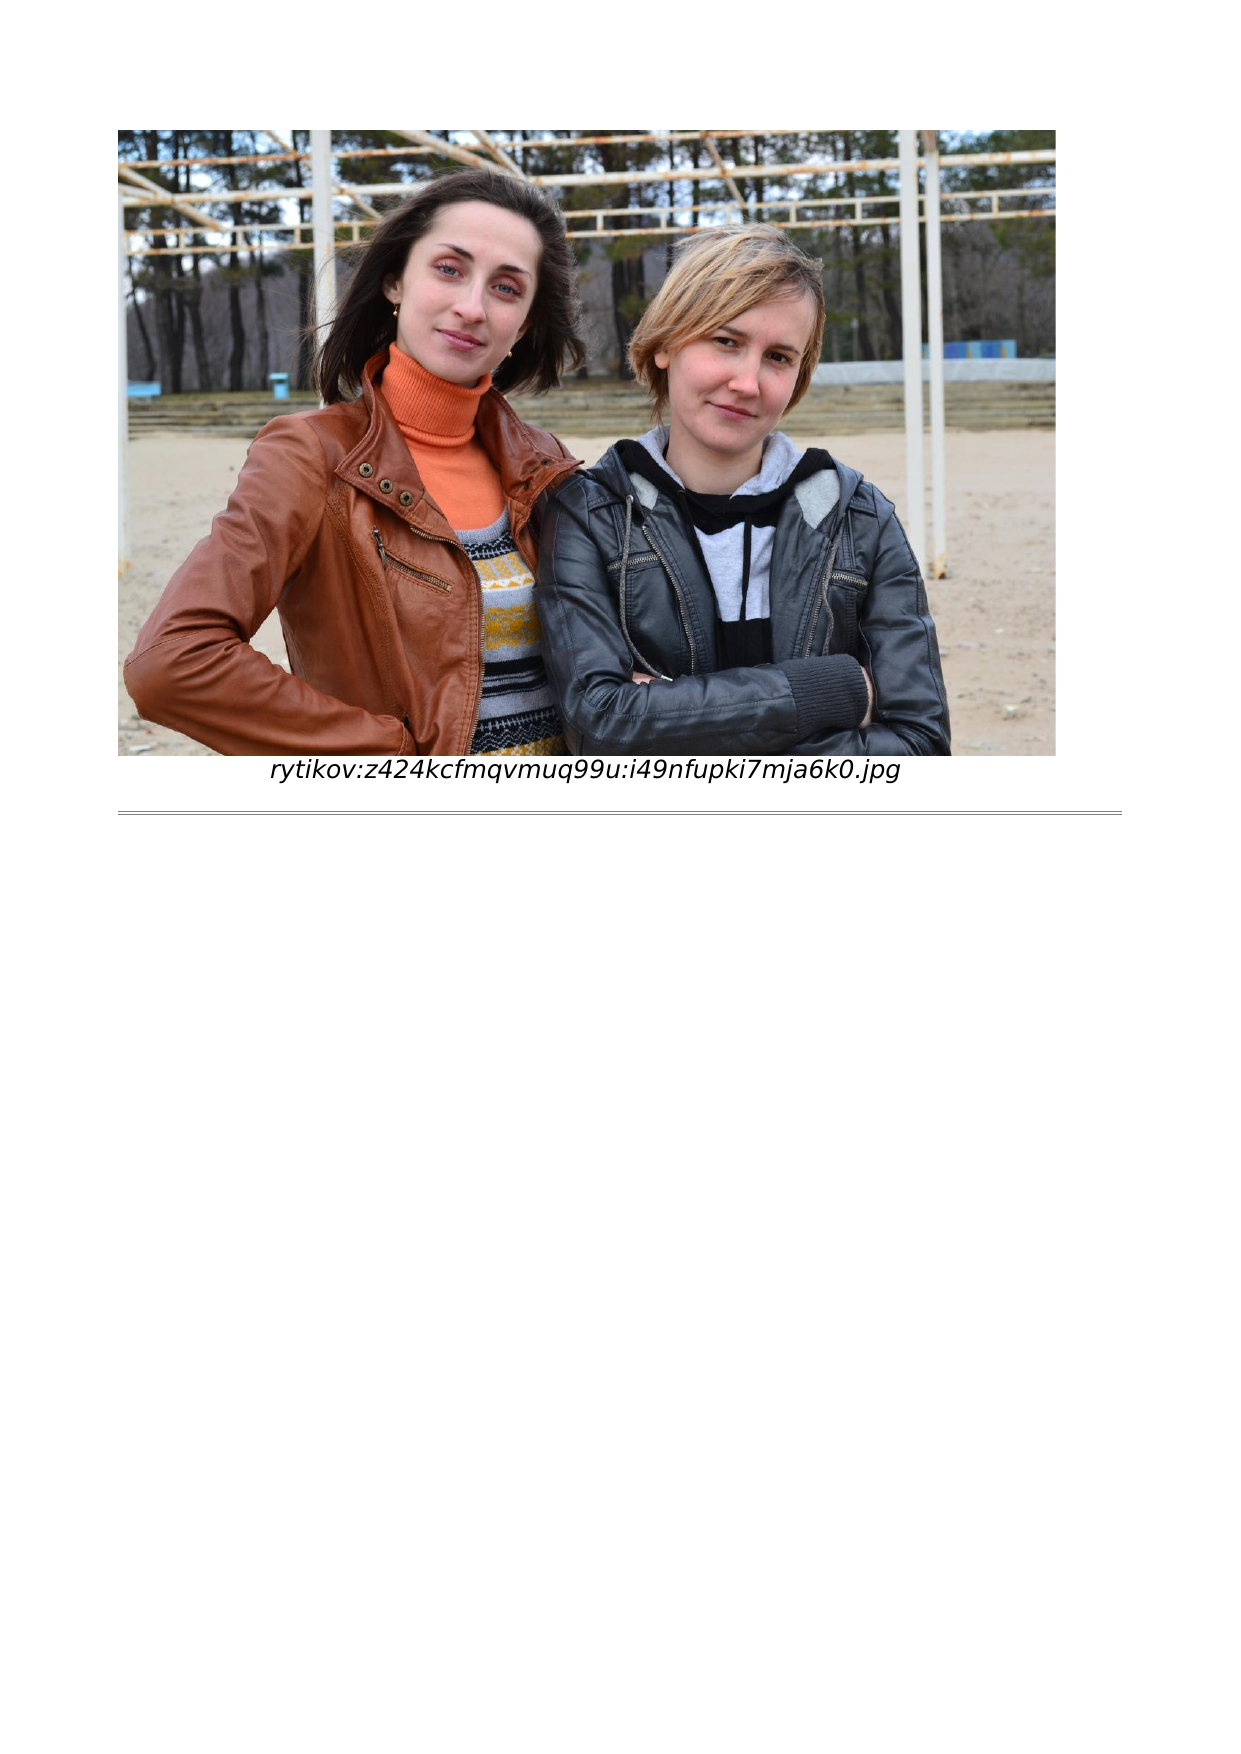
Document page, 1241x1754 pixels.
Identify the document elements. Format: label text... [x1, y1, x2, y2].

text rytikov:z424kcfmqvmuq99u:i49nfupki7mja6k0.jpg [118, 756, 1056, 784]
picture [118, 130, 1056, 756]
